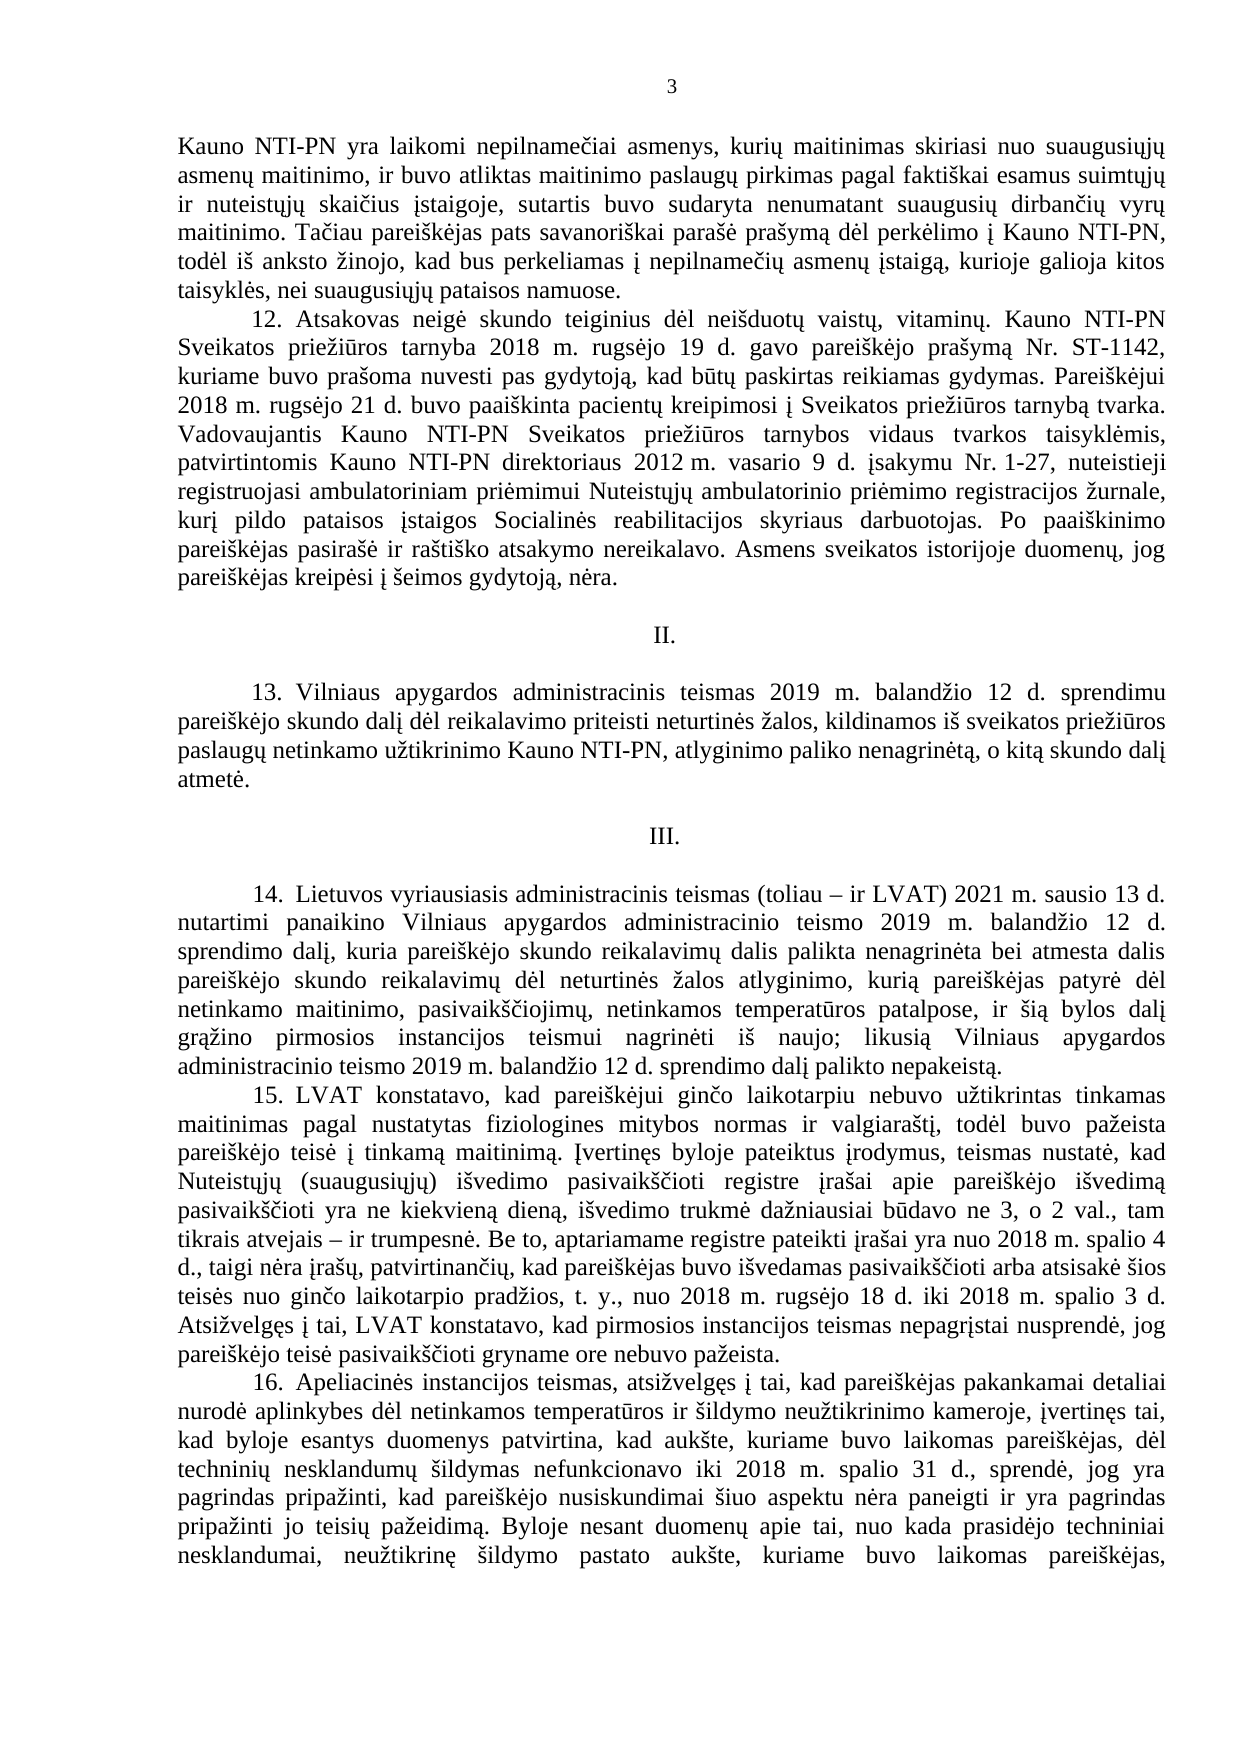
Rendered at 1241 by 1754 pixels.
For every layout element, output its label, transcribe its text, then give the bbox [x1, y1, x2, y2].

text 12. Atsakovas neigė skundo teiginius dėl neišduotų vaistų, vitaminų. Kauno NTI-PN Sveikatos priežiūros tarnyba 2018 m. rugsėjo 19 d. gavo pareiškėjo prašymą Nr. ST-1142, kuriame buvo prašoma nuvesti pas gydytoją, kad būtų paskirtas reikiamas gydymas. Pareiškėjui 2018 m. rugsėjo 21 d. buvo paaiškinta pacientų kreipimosi į Sveikatos priežiūros tarnybą tvarka. Vadovaujantis Kauno NTI-PN Sveikatos priežiūros tarnybos vidaus tvarkos taisyklėmis, patvirtintomis Kauno NTI-PN direktoriaus 2012 m. vasario 9 d. įsakymu Nr. 1-27, nuteistieji registruojasi ambulatoriniam priėmimui Nuteistųjų ambulatorinio priėmimo registracijos žurnale, kurį pildo pataisos įstaigos Socialinės reabilitacijos skyriaus darbuotojas. Po paaiškinimo pareiškėjas pasirašė ir raštiško atsakymo nereikalavo. Asmens sveikatos istorijoje duomenų, jog pareiškėjas kreipėsi į šeimos gydytoją, nėra. [177, 304, 1167, 591]
text Kauno NTI-PN yra laikomi nepilnamečiai asmenys, kurių maitinimas skiriasi nuo suaugusiųjų asmenų maitinimo, ir buvo atliktas maitinimo paslaugų pirkimas pagal faktiškai esamus suimtųjų ir nuteistųjų skaičius įstaigoje, sutartis buvo sudaryta nenumatant suaugusių dirbančių vyrų maitinimo. Tačiau pareiškėjas pats savanoriškai parašė prašymą dėl perkėlimo į Kauno NTI-PN, todėl iš anksto žinojo, kad bus perkeliamas į nepilnamečių asmenų įstaigą, kurioje galioja kitos taisyklės, nei suaugusiųjų pataisos namuose. [177, 131, 1167, 304]
text 16. Apeliacinės instancijos teismas, atsižvelgęs į tai, kad pareiškėjas pakankamai detaliai nurodė aplinkybes dėl netinkamos temperatūros ir šildymo neužtikrinimo kameroje, įvertinęs tai, kad byloje esantys duomenys patvirtina, kad aukšte, kuriame buvo laikomas pareiškėjas, dėl techninių nesklandumų šildymas nefunkcionavo iki 2018 m. spalio 31 d., sprendė, jog yra pagrindas pripažinti, kad pareiškėjo nusiskundimai šiuo aspektu nėra paneigti ir yra pagrindas pripažinti jo teisių pažeidimą. Byloje nesant duomenų apie tai, nuo kada prasidėjo techniniai nesklandumai, neužtikrinę šildymo pastato aukšte, kuriame buvo laikomas pareiškėjas, [177, 1367, 1167, 1569]
text 14. Lietuvos vyriausiasis administracinis teismas (toliau – ir LVAT) 2021 m. sausio 13 d. nutartimi panaikino Vilniaus apygardos administracinio teismo 2019 m. balandžio 12 d. sprendimo dalį, kuria pareiškėjo skundo reikalavimų dalis palikta nenagrinėta bei atmesta dalis pareiškėjo skundo reikalavimų dėl neturtinės žalos atlyginimo, kurią pareiškėjas patyrė dėl netinkamo maitinimo, pasivaikščiojimų, netinkamos temperatūros patalpose, ir šią bylos dalį grąžino pirmosios instancijos teismui nagrinėti iš naujo; likusią Vilniaus apygardos administracinio teismo 2019 m. balandžio 12 d. sprendimo dalį palikto nepakeistą. [177, 879, 1167, 1080]
text 13. Vilniaus apygardos administracinis teismas 2019 m. balandžio 12 d. sprendimu pareiškėjo skundo dalį dėl reikalavimo priteisti neturtinės žalos, kildinamos iš sveikatos priežiūros paslaugų netinkamo užtikrinimo Kauno NTI-PN, atlyginimo paliko nenagrinėtą, o kitą skundo dalį atmetė. [177, 677, 1167, 792]
text III. [177, 821, 1152, 850]
text II. [177, 620, 1152, 649]
text 15. LVAT konstatavo, kad pareiškėjui ginčo laikotarpiu nebuvo užtikrintas tinkamas maitinimas pagal nustatytas fiziologines mitybos normas ir valgiaraštį, todėl buvo pažeista pareiškėjo teisė į tinkamą maitinimą. Įvertinęs byloje pateiktus įrodymus, teismas nustatė, kad Nuteistųjų (suaugusiųjų) išvedimo pasivaikščioti registre įrašai apie pareiškėjo išvedimą pasivaikščioti yra ne kiekvieną dieną, išvedimo trukmė dažniausiai būdavo ne 3, o 2 val., tam tikrais atvejais – ir trumpesnė. Be to, aptariamame registre pateikti įrašai yra nuo 2018 m. spalio 4 d., taigi nėra įrašų, patvirtinančių, kad pareiškėjas buvo išvedamas pasivaikščioti arba atsisakė šios teisės nuo ginčo laikotarpio pradžios, t. y., nuo 2018 m. rugsėjo 18 d. iki 2018 m. spalio 3 d. Atsižvelgęs į tai, LVAT konstatavo, kad pirmosios instancijos teismas nepagrįstai nusprendė, jog pareiškėjo teisė pasivaikščioti gryname ore nebuvo pažeista. [177, 1080, 1167, 1367]
